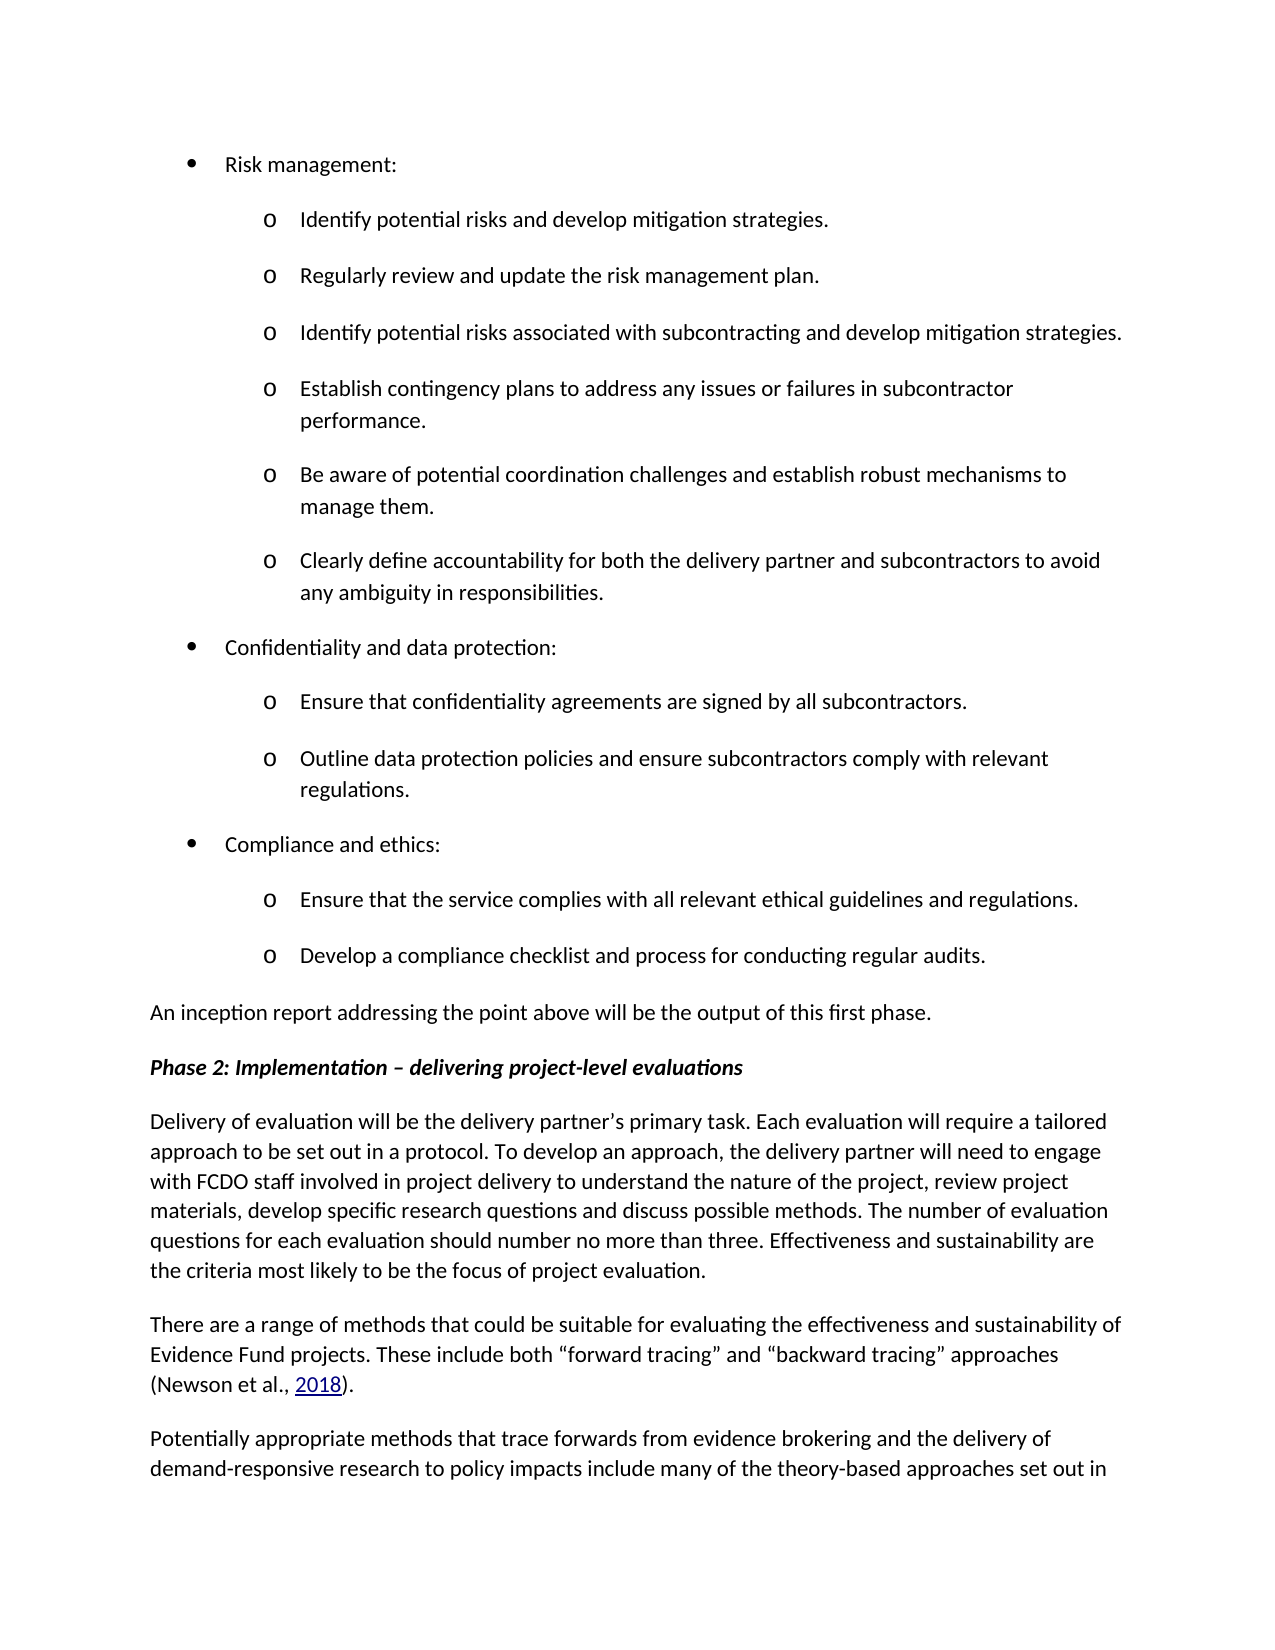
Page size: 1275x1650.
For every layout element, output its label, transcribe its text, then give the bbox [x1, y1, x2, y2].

list Confidentiality and data protection: [187, 633, 1125, 661]
list Identify potential risks and develop mitigation strategies. [262, 205, 1125, 234]
text An inception report addressing the point above will be the output of this first phase. [150, 998, 1125, 1026]
list Ensure that confidentiality agreements are signed by all subcontractors. [262, 687, 1125, 717]
text Potentially appropriate methods that trace forwards from evidence brokering and the delivery of demand-responsive research to policy impacts include many of the theory-based approaches set out in [150, 1424, 1125, 1482]
list Be aware of potential coordination challenges and establish robust mechanisms to manage them. [262, 461, 1125, 520]
list Establish contingency plans to address any issues or failures in subcontractor performance. [262, 374, 1125, 434]
list Regularly review and update the risk management plan. [262, 261, 1125, 291]
list Identify potential risks associated with subcontracting and develop mitigation strategies. [262, 318, 1125, 348]
text Phase 2: Implementation – delivering project-level evaluations [150, 1053, 1125, 1081]
list Compliance and ethics: [187, 830, 1125, 858]
list Develop a compliance checklist and process for conducting regular audits. [262, 941, 1125, 971]
list Risk management: [187, 150, 1125, 178]
list Ensure that the service complies with all relevant ethical guidelines and regulations. [262, 885, 1125, 915]
text There are a range of methods that could be suitable for evaluating the effectiveness and sustainability of Evidence Fund projects. These include both “forward tracing” and “backward tracing” approaches (Newson et al., 2018). [150, 1311, 1125, 1398]
text Delivery of evaluation will be the delivery partner’s primary task. Each evaluation will require a tailored approach to be set out in a protocol. To develop an approach, the delivery partner will need to engage with FCDO staff involved in project delivery to understand the nature of the project, review project materials, develop specific research questions and discuss possible methods. The number of evaluation questions for each evaluation should number no more than three. Effectiveness and sustainability are the criteria most likely to be the focus of project evaluation. [150, 1107, 1125, 1284]
list Clearly define accountability for both the delivery partner and subcontractors to avoid any ambiguity in responsibilities. [262, 547, 1125, 606]
list Outline data protection policies and ensure subcontractors comply with relevant regulations. [262, 744, 1125, 803]
